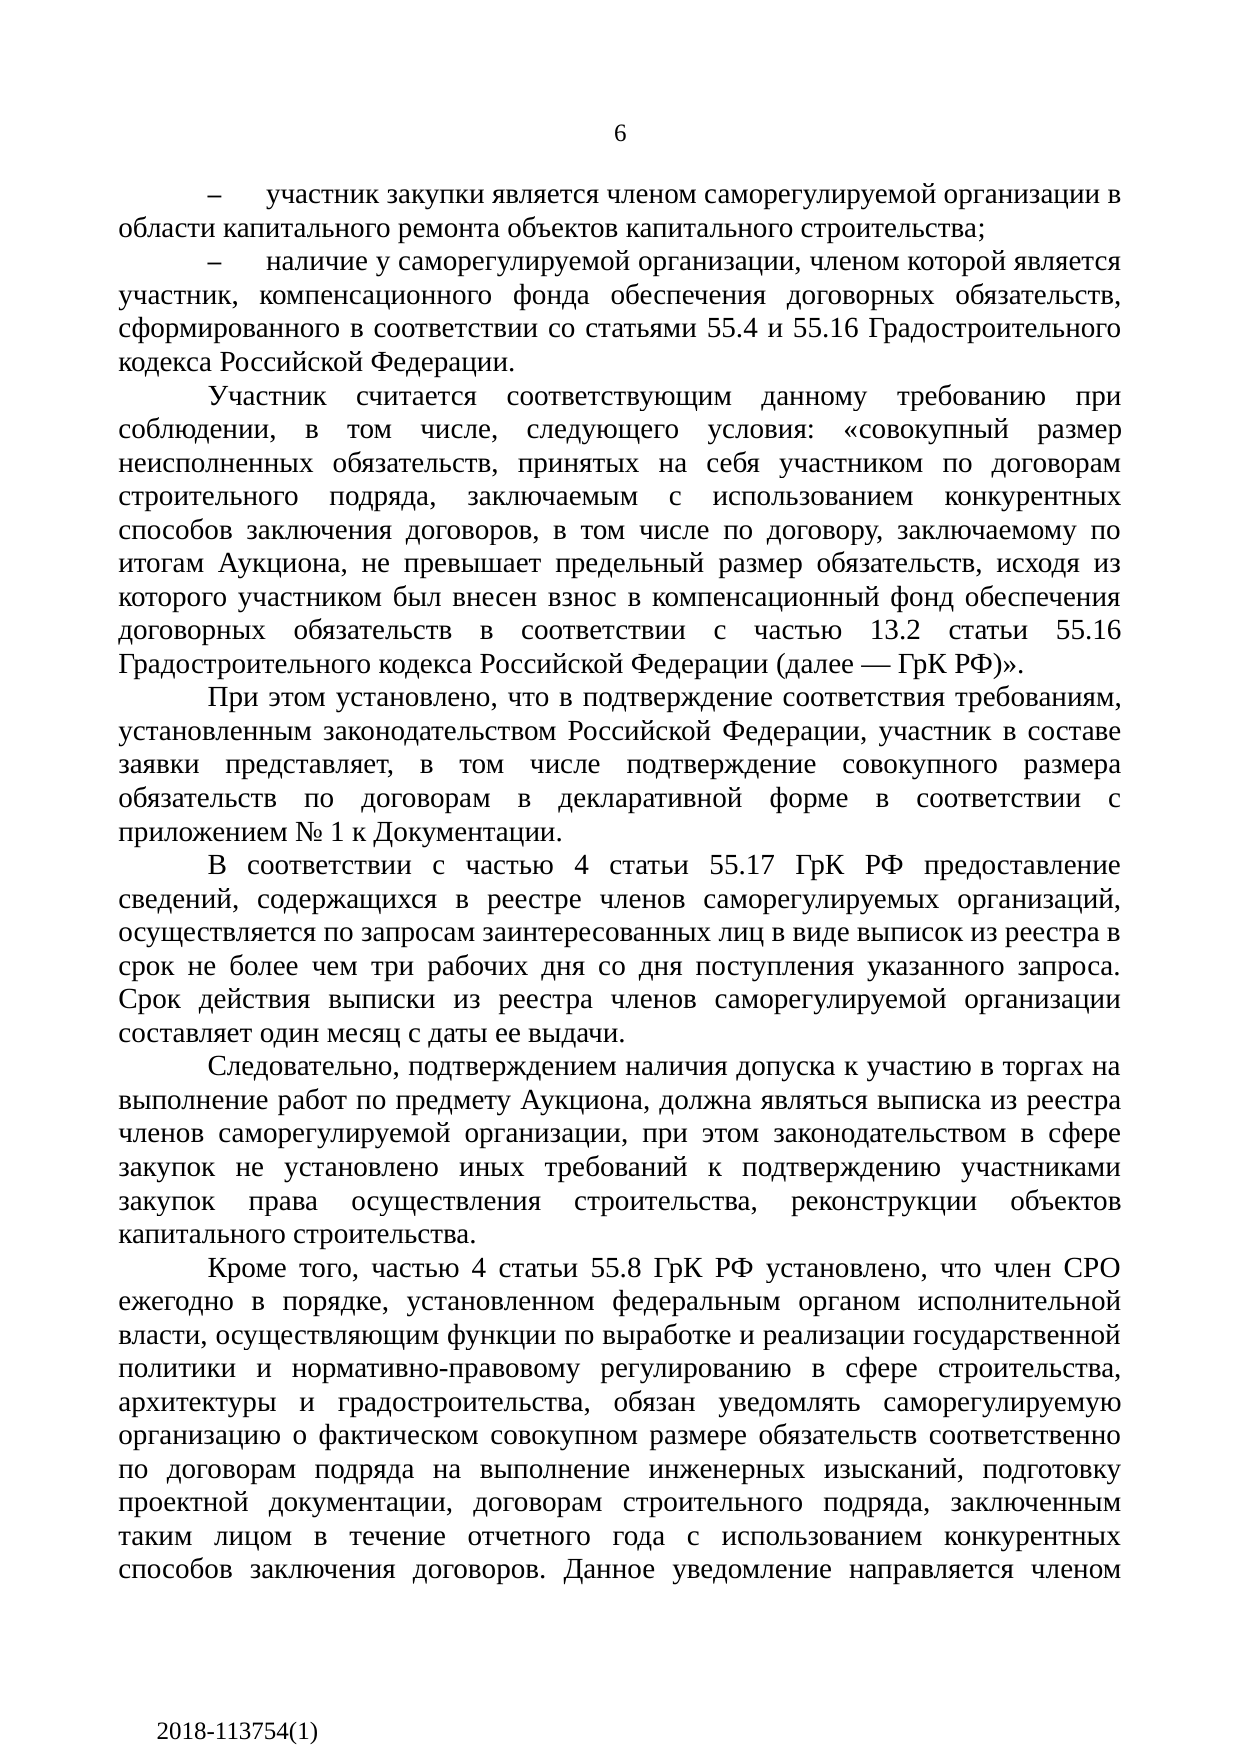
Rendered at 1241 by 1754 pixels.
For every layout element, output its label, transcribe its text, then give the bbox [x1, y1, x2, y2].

text Участник считается соответствующим данному требованию при соблюдении, в том числе, следующего условия: «совокупный размер неисполненных обязательств, принятых на себя участником по договорам строительного подряда, заключаемым с использованием конкурентных способов заключения договоров, в том числе по договору, заключаемому по итогам Аукциона, не превышает предельный размер обязательств, исходя из которого участником был внесен взнос в компенсационный фонд обеспечения договорных обязательств в соответствии с частью 13.2 статьи 55.16 Градостроительного кодекса Российской Федерации (далее — ГрК РФ)». [118, 378, 1122, 679]
list наличие у саморегулируемой организации, членом которой является участник, компенсационного фонда обеспечения договорных обязательств, сформированного в соответствии со статьями 55.4 и 55.16 Градостроительного кодекса Российской Федерации. [118, 243, 1122, 378]
text При этом установлено, что в подтверждение соответствия требованиям, установленным законодательством Российской Федерации, участник в составе заявки представляет, в том числе подтверждение совокупного размера обязательств по договорам в декларативной форме в соответствии с приложением № 1 к Документации. [118, 679, 1122, 847]
text Следовательно, подтверждением наличия допуска к участию в торгах на выполнение работ по предмету Аукциона, должна являться выписка из реестра членов саморегулируемой организации, при этом законодательством в сфере закупок не установлено иных требований к подтверждению участниками закупок права осуществления строительства, реконструкции объектов капитального строительства. [118, 1048, 1122, 1250]
text Кроме того, частью 4 статьи 55.8 ГрК РФ установлено, что член СРО ежегодно в порядке, установленном федеральным органом исполнительной власти, осуществляющим функции по выработке и реализации государственной политики и нормативно-правовому регулированию в сфере строительства, архитектуры и градостроительства, обязан уведомлять саморегулируемую организацию о фактическом совокупном размере обязательств соответственно по договорам подряда на выполнение инженерных изысканий, подготовку проектной документации, договорам строительного подряда, заключенным таким лицом в течение отчетного года с использованием конкурентных способов заключения договоров. Данное уведомление направляется членом [118, 1250, 1122, 1585]
list участник закупки является членом саморегулируемой организации в области капитального ремонта объектов капитального строительства; [118, 176, 1122, 243]
text В соответствии с частью 4 статьи 55.17 ГрК РФ предоставление сведений, содержащихся в реестре членов саморегулируемых организаций, осуществляется по запросам заинтересованных лиц в виде выписок из реестра в срок не более чем три рабочих дня со дня поступления указанного запроса. Срок действия выписки из реестра членов саморегулируемой организации составляет один месяц с даты ее выдачи. [118, 847, 1122, 1048]
